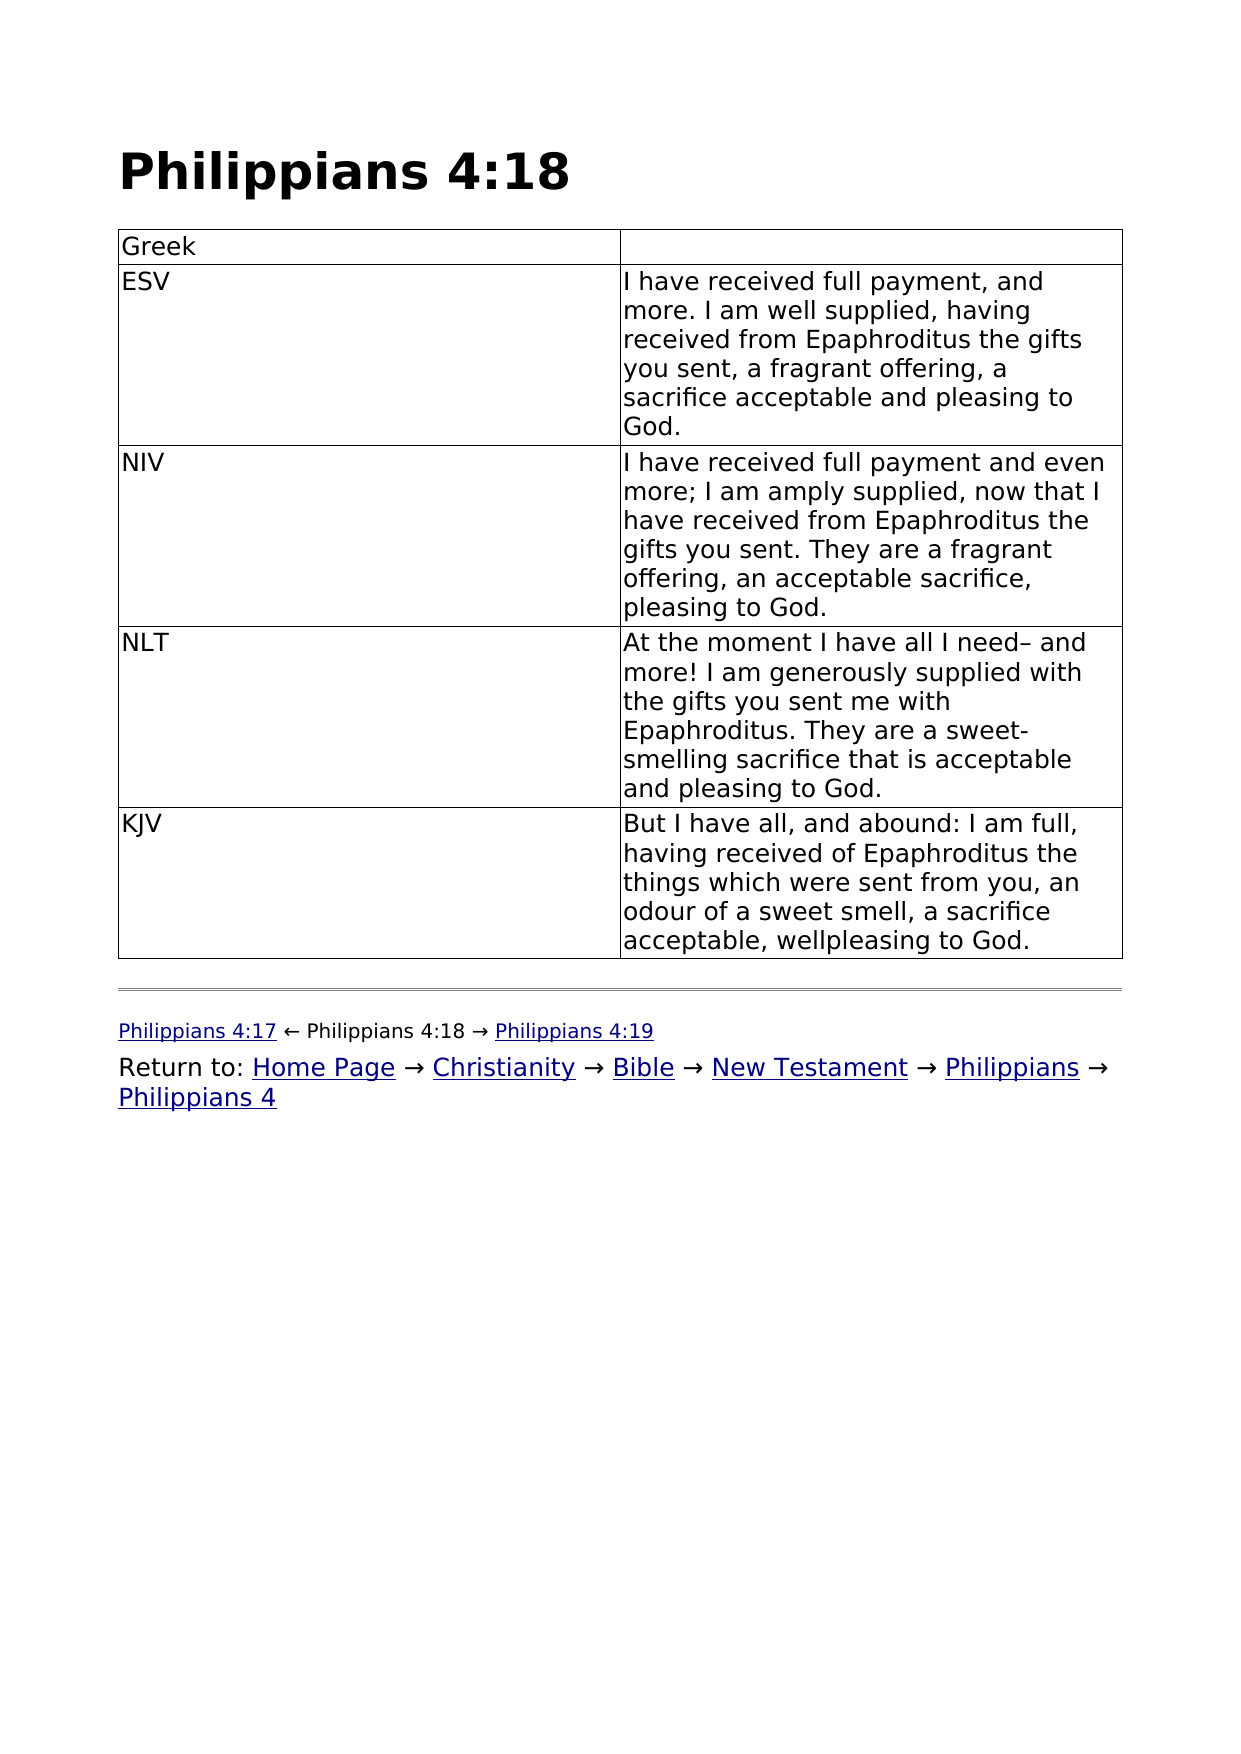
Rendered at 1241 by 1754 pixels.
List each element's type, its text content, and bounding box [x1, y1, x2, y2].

table_cell At the moment I have all I need– and more! I am generously supplied with the gifts you sent me with Epaphroditus. They are a sweet-smelling sacrifice that is acceptable and pleasing to God. [621, 627, 1122, 807]
table_cell I have received full payment and even more; I am amply supplied, now that I have received from Epaphroditus the gifts you sent. They are a fragrant offering, an acceptable sacrifice, pleasing to God. [621, 446, 1122, 626]
text Philippians 4:17 ← Philippians 4:18 → Philippians 4:19 [118, 1019, 1122, 1054]
table_cell KJV [119, 808, 620, 958]
text Return to: Home Page → Christianity → Bible → New Testament → Philippians → Philippians 4 [118, 1054, 1122, 1112]
table_cell ESV [119, 265, 620, 445]
table_cell NLT [119, 627, 620, 807]
table_cell I have received full payment, and more. I am well supplied, having received from Epaphroditus the gifts you sent, a fragrant offering, a sacrifice acceptable and pleasing to God. [621, 265, 1122, 445]
table_header Greek [119, 230, 620, 264]
subtitle Philippians 4:18 [118, 143, 1122, 201]
table_cell But I have all, and abound: I am full, having received of Epaphroditus the things which were sent from you, an odour of a sweet smell, a sacrifice acceptable, wellpleasing to God. [621, 808, 1122, 958]
table_header [621, 230, 1122, 264]
table_cell NIV [119, 446, 620, 626]
